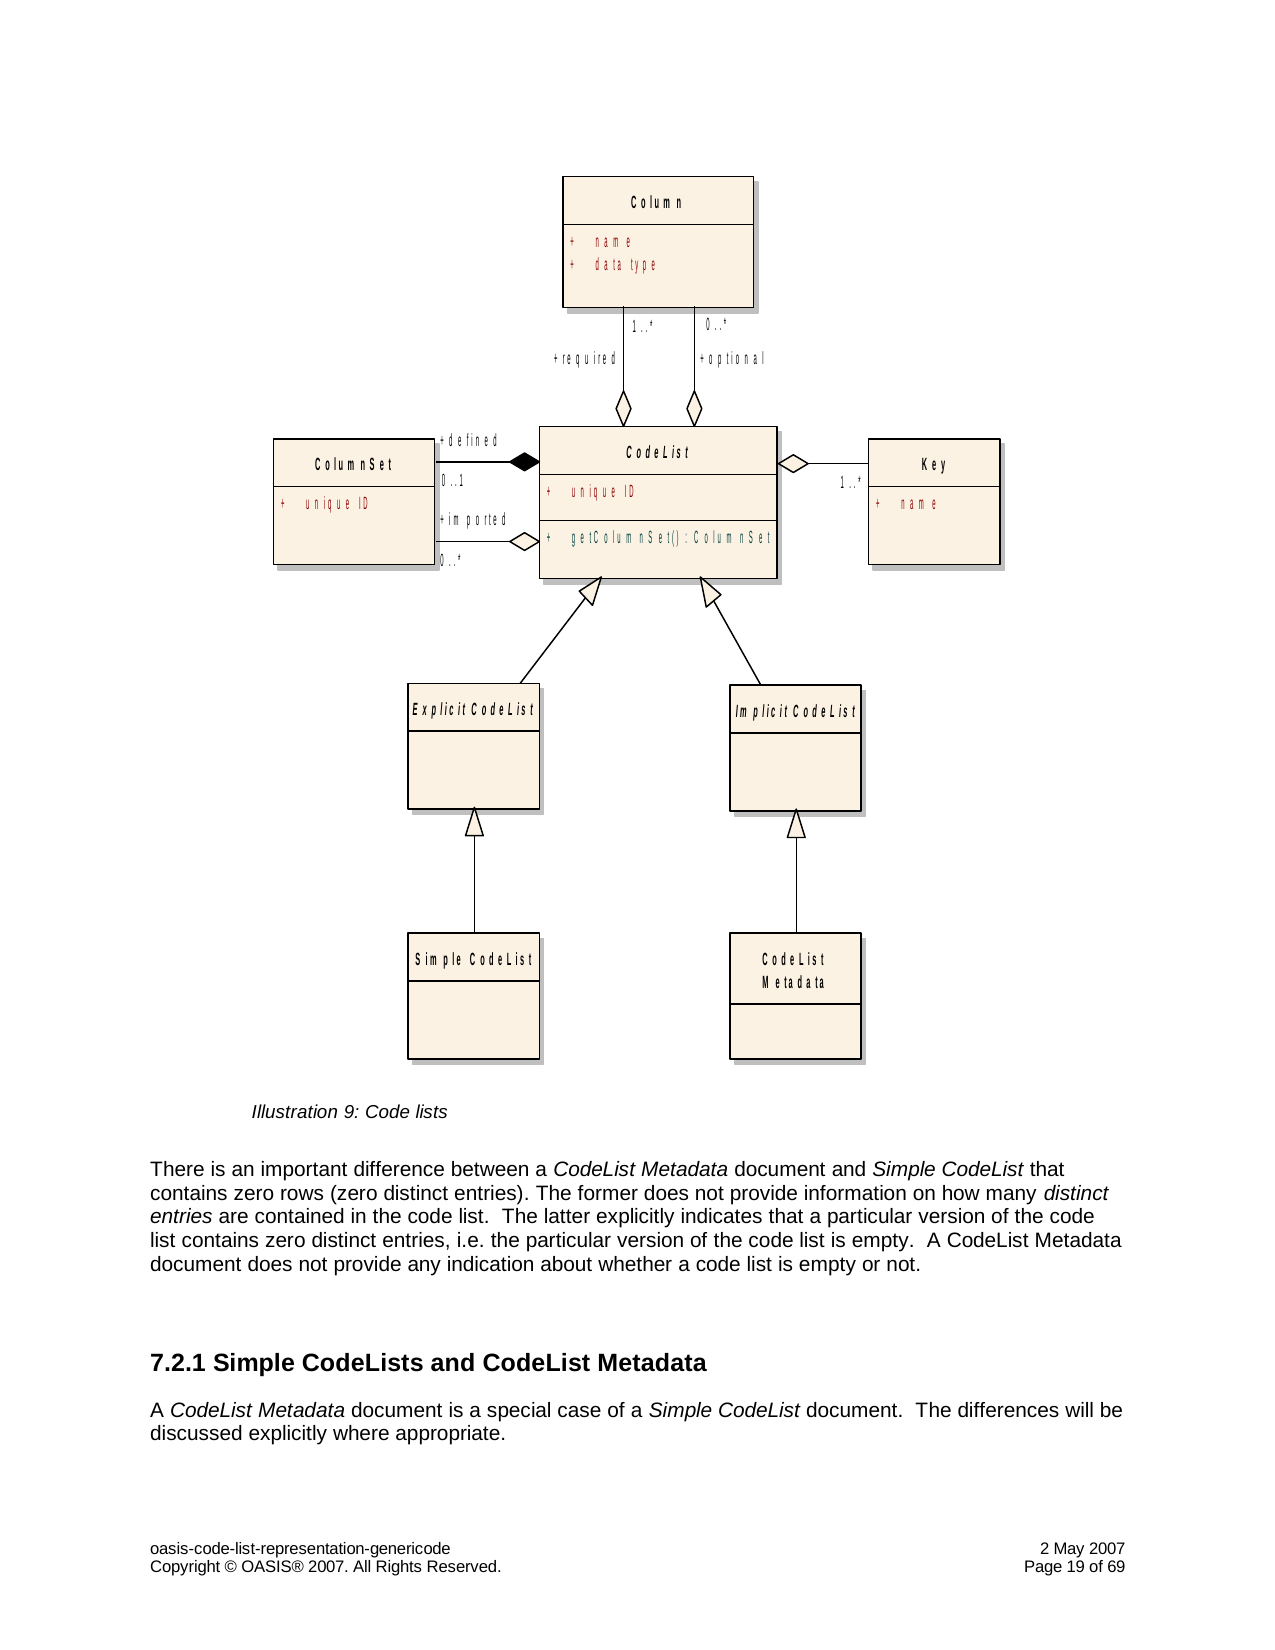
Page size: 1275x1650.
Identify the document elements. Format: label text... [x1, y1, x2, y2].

text There is an important difference between a CodeList Metadata document and Simple CodeList that contains zero rows (zero distinct entries). The former does not provide information on how many distinct entries are contained in the code list. The latter explicitly indicates that a particular version of the code list contains zero distinct entries, i.e. the particular version of the code list is empty. A CodeList Metadata document does not provide any indication about whether a code list is empty or not. [150, 150, 1125, 1276]
subtitle 7.2.1 Simple CodeLists and CodeList Metadata [150, 1349, 1125, 1377]
text A CodeList Metadata document is a special case of a Simple CodeList document. The differences will be discussed explicitly where appropriate. [150, 1398, 1125, 1445]
text [251, 150, 1024, 162]
text Illustration 9: Code lists [251, 162, 1024, 1122]
